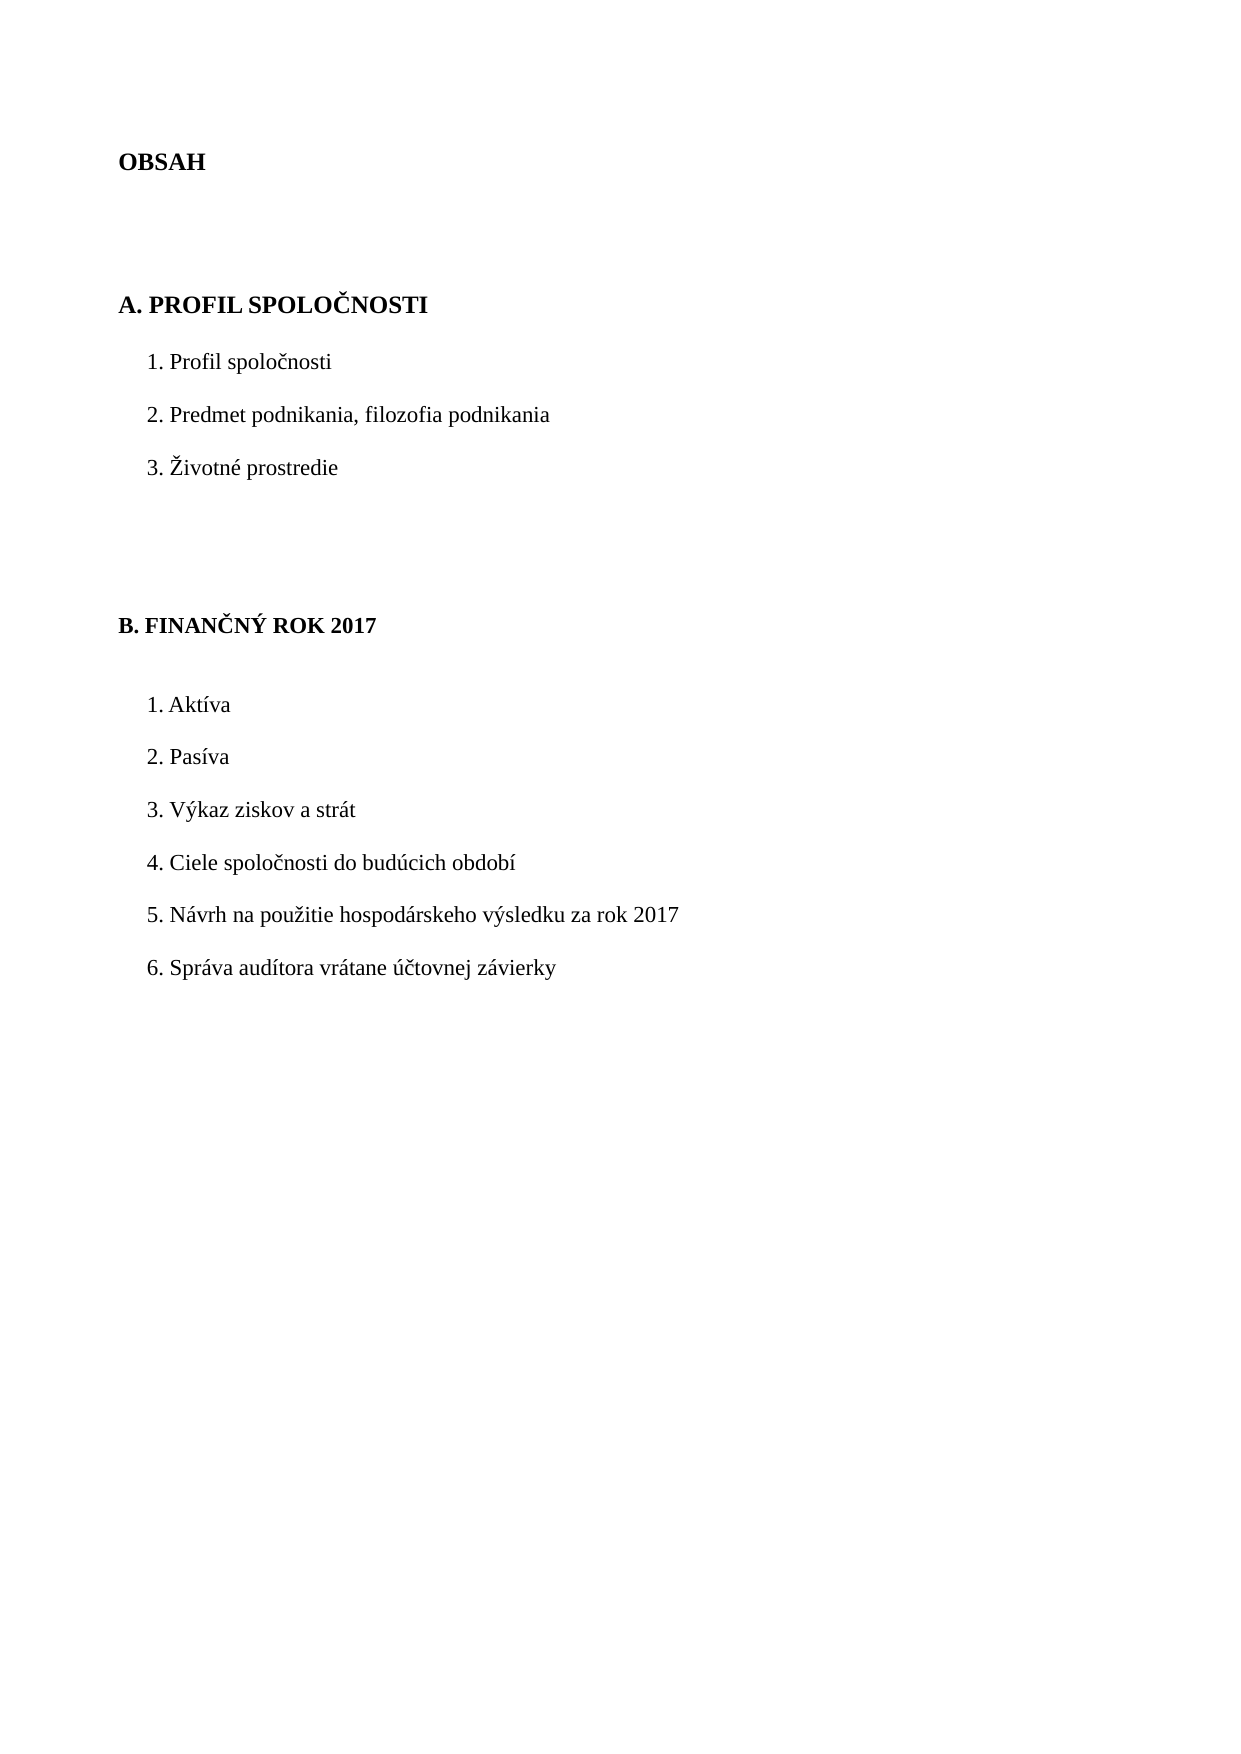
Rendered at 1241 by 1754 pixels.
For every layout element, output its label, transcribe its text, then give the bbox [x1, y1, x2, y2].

text 1. Profil spoločnosti [118, 348, 1122, 374]
text 3. Výkaz ziskov a strát [118, 796, 1122, 822]
text 2. Predmet podnikania, filozofia podnikania [118, 401, 1122, 427]
text 6. Správa audítora vrátane účtovnej závierky [118, 954, 1122, 981]
text OBSAH [118, 147, 1122, 176]
text 1. Aktíva [118, 691, 1122, 717]
text A. PROFIL SPOLOČNOSTI [118, 291, 1122, 319]
text B. FINANČNÝ ROK 2017 [118, 612, 1122, 638]
text 2. Pasíva [118, 743, 1122, 770]
text 5. Návrh na použitie hospodárskeho výsledku za rok 2017 [118, 902, 1122, 928]
text 4. Ciele spoločnosti do budúcich období [118, 849, 1122, 875]
text 3. Životné prostredie [118, 453, 1122, 480]
